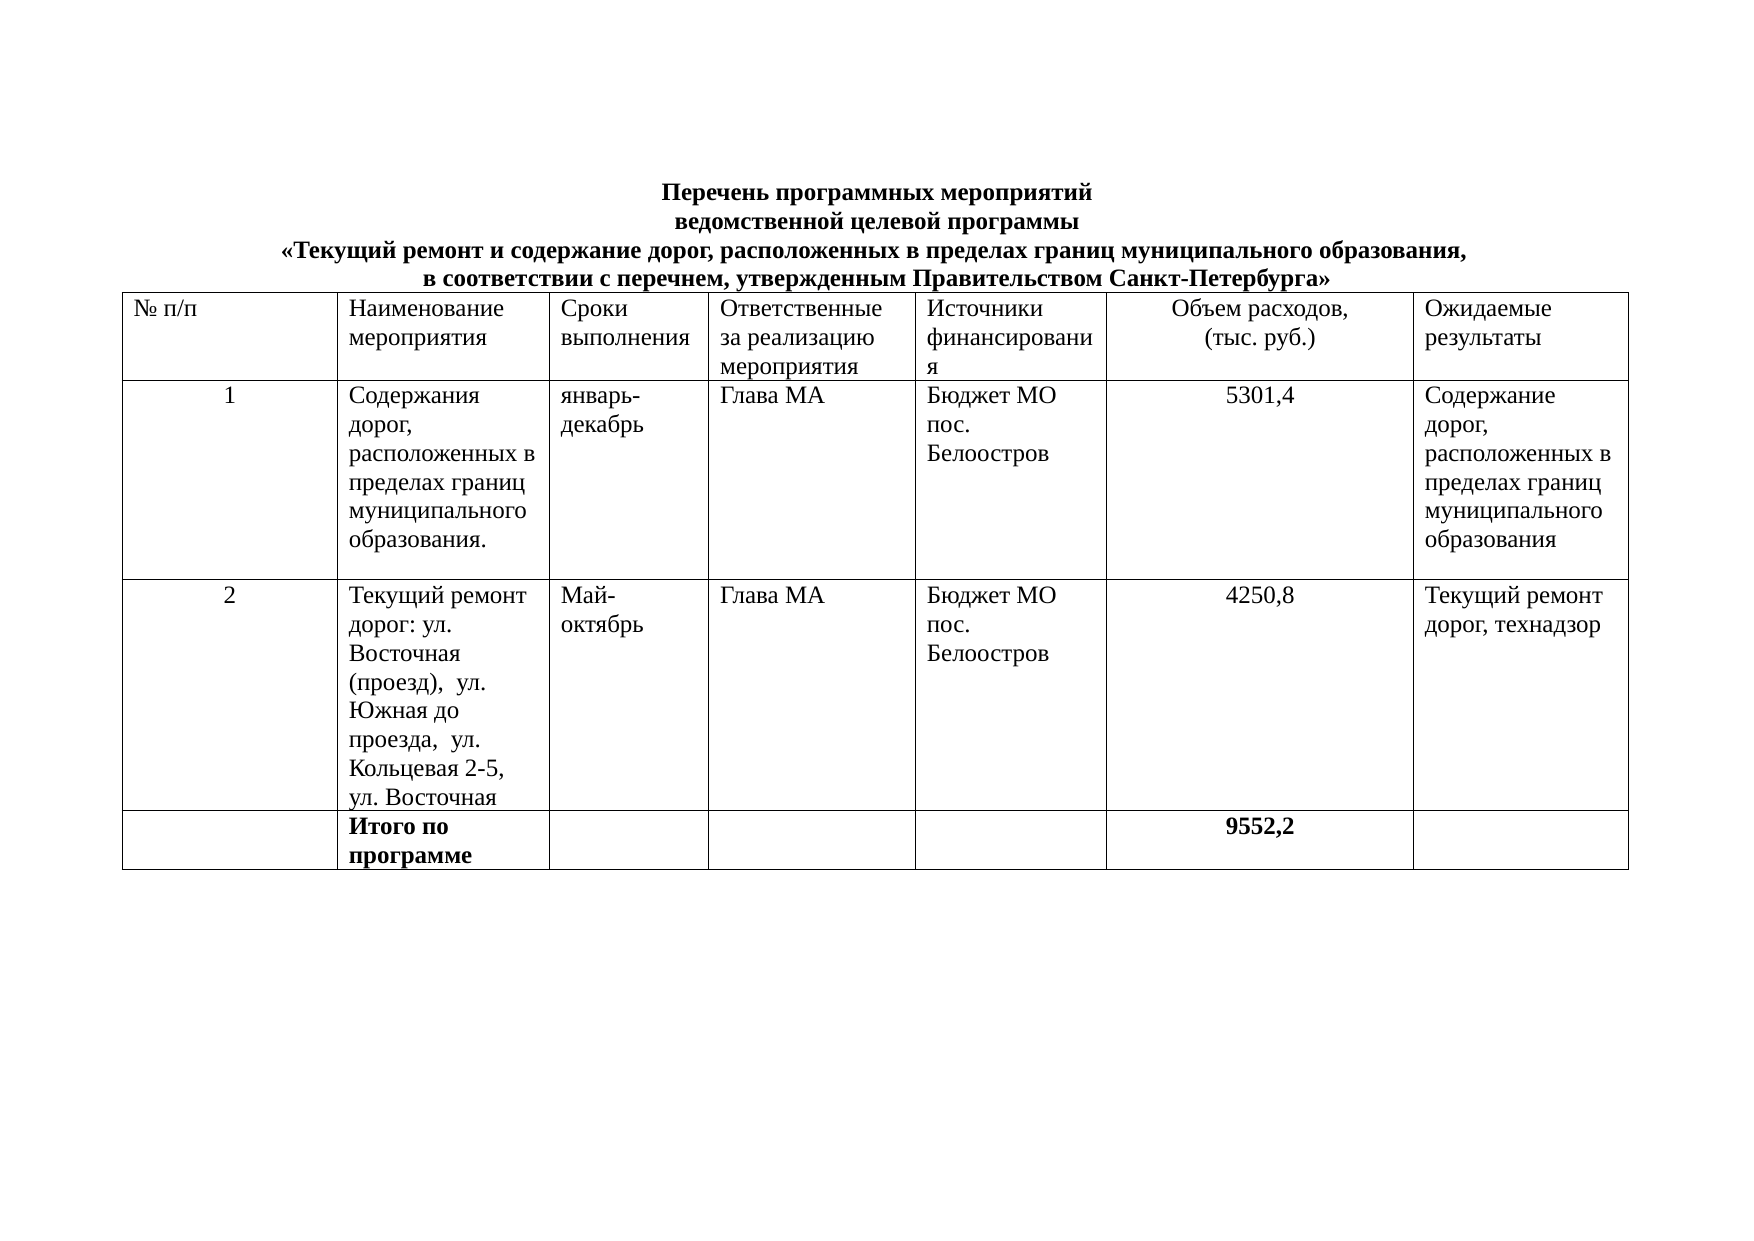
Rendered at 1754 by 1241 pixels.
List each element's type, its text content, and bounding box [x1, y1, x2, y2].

table_cell Бюджет МО пос. Белоостров [916, 381, 1106, 579]
table_cell Итого по программе [338, 811, 549, 869]
text «Текущий ремонт и содержание дорог, расположенных в пределах границ муниципального образования, в соответствии с перечнем, утвержденным Правительством Санкт-Петербурга» [118, 235, 1636, 292]
table_cell Глава МА [709, 580, 915, 810]
table_header Сроки выполнения [550, 293, 708, 379]
table_cell [916, 811, 1106, 869]
table_cell Текущий ремонт дорог, технадзор [1414, 580, 1628, 810]
text ведомственной целевой программы [118, 206, 1636, 235]
text Перечень программных мероприятий [118, 177, 1636, 206]
table_header Ожидаемые результаты [1414, 293, 1628, 379]
table_cell 5301,4 [1107, 381, 1413, 579]
table_cell 1 [123, 381, 337, 579]
table_cell Содержания дорог, расположенных в пределах границ муниципального образования. [338, 381, 549, 579]
table_header Источники финансирования [916, 293, 1106, 379]
table_cell Содержание дорог, расположенных в пределах границ муниципального образования [1414, 381, 1628, 579]
table_cell январь-декабрь [550, 381, 708, 579]
table_cell [123, 811, 337, 869]
table_cell [709, 811, 915, 869]
table_header № п/п [123, 293, 337, 379]
table_cell [550, 811, 708, 869]
table_cell 4250,8 [1107, 580, 1413, 810]
table_cell Бюджет МО пос. Белоостров [916, 580, 1106, 810]
table_cell 2 [123, 580, 337, 810]
table_cell Май-октябрь [550, 580, 708, 810]
table_cell 9552,2 [1107, 811, 1413, 869]
table_cell Текущий ремонт дорог: ул. Восточная (проезд), ул. Южная до проезда, ул. Кольцевая 2-5, ул. Восточная [338, 580, 549, 810]
table_cell Глава МА [709, 381, 915, 579]
table_cell [1414, 811, 1628, 869]
table_header Объем расходов, (тыс. руб.) [1107, 293, 1413, 379]
table_header Наименование мероприятия [338, 293, 549, 379]
table_header Ответственные за реализацию мероприятия [709, 293, 915, 379]
